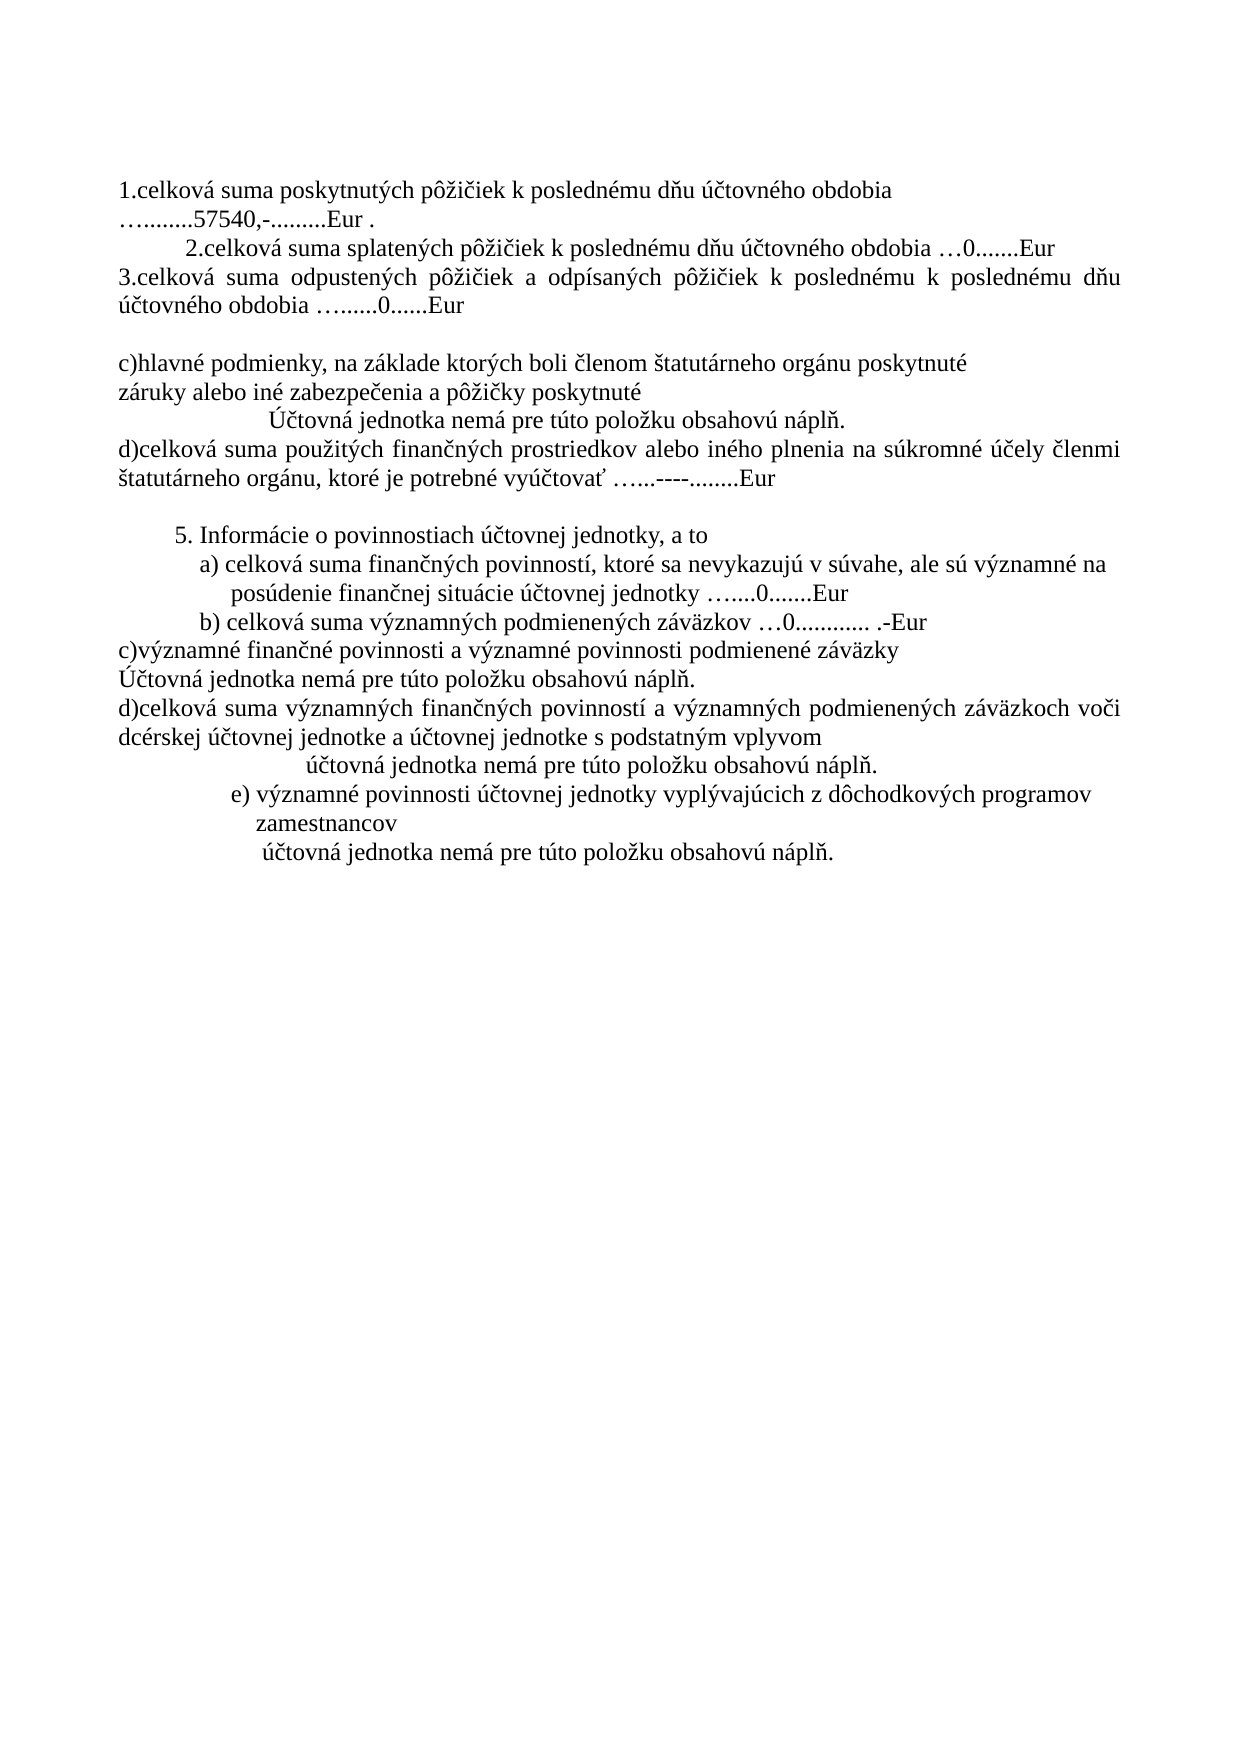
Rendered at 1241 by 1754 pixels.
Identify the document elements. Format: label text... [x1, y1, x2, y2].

list celková suma použitých finančných prostriedkov alebo iného plnenia na súkromné účely členmi štatutárneho orgánu, ktoré je potrebné vyúčtovať …...----........Eur [118, 434, 1122, 492]
text posúdenie finančnej situácie účtovnej jednotky …....0.......Eur [118, 578, 1122, 607]
text zamestnancov [118, 808, 1122, 837]
text a) celková suma finančných povinností, ktoré sa nevykazujú v súvahe, ale sú významné na [118, 549, 1122, 578]
text Účtovná jednotka nemá pre túto položku obsahovú náplň. [118, 406, 1122, 434]
text …........57540,-.........Eur . [118, 204, 1122, 233]
list celková suma odpustených pôžičiek a odpísaných pôžičiek k poslednému k poslednému dňu účtovného obdobia …......0......Eur [118, 262, 1122, 319]
text účtovná jednotka nemá pre túto položku obsahovú náplň. [118, 751, 1122, 779]
text b) celková suma významných podmienených záväzkov …0............ .-Eur [118, 607, 1122, 636]
text účtovná jednotka nemá pre túto položku obsahovú náplň. [118, 837, 1122, 866]
list celková suma významných finančných povinností a významných podmienených záväzkoch voči dcérskej účtovnej jednotke a účtovnej jednotke s podstatným vplyvom [118, 693, 1122, 751]
text 5. Informácie o povinnostiach účtovnej jednotky, a to [118, 521, 1122, 549]
list hlavné podmienky, na základe ktorých boli členom štatutárneho orgánu poskytnuté [118, 348, 1122, 377]
list celková suma splatených pôžičiek k poslednému dňu účtovného obdobia …0.......Eur [118, 233, 1122, 262]
list významné finančné povinnosti a významné povinnosti podmienené záväzky [118, 636, 1122, 664]
text záruky alebo iné zabezpečenia a pôžičky poskytnuté [118, 377, 1122, 406]
text e) významné povinnosti účtovnej jednotky vyplývajúcich z dôchodkových programov [118, 779, 1122, 808]
text Účtovná jednotka nemá pre túto položku obsahovú náplň. [118, 664, 1122, 693]
list celková suma poskytnutých pôžičiek k poslednému dňu účtovného obdobia [118, 176, 1122, 204]
